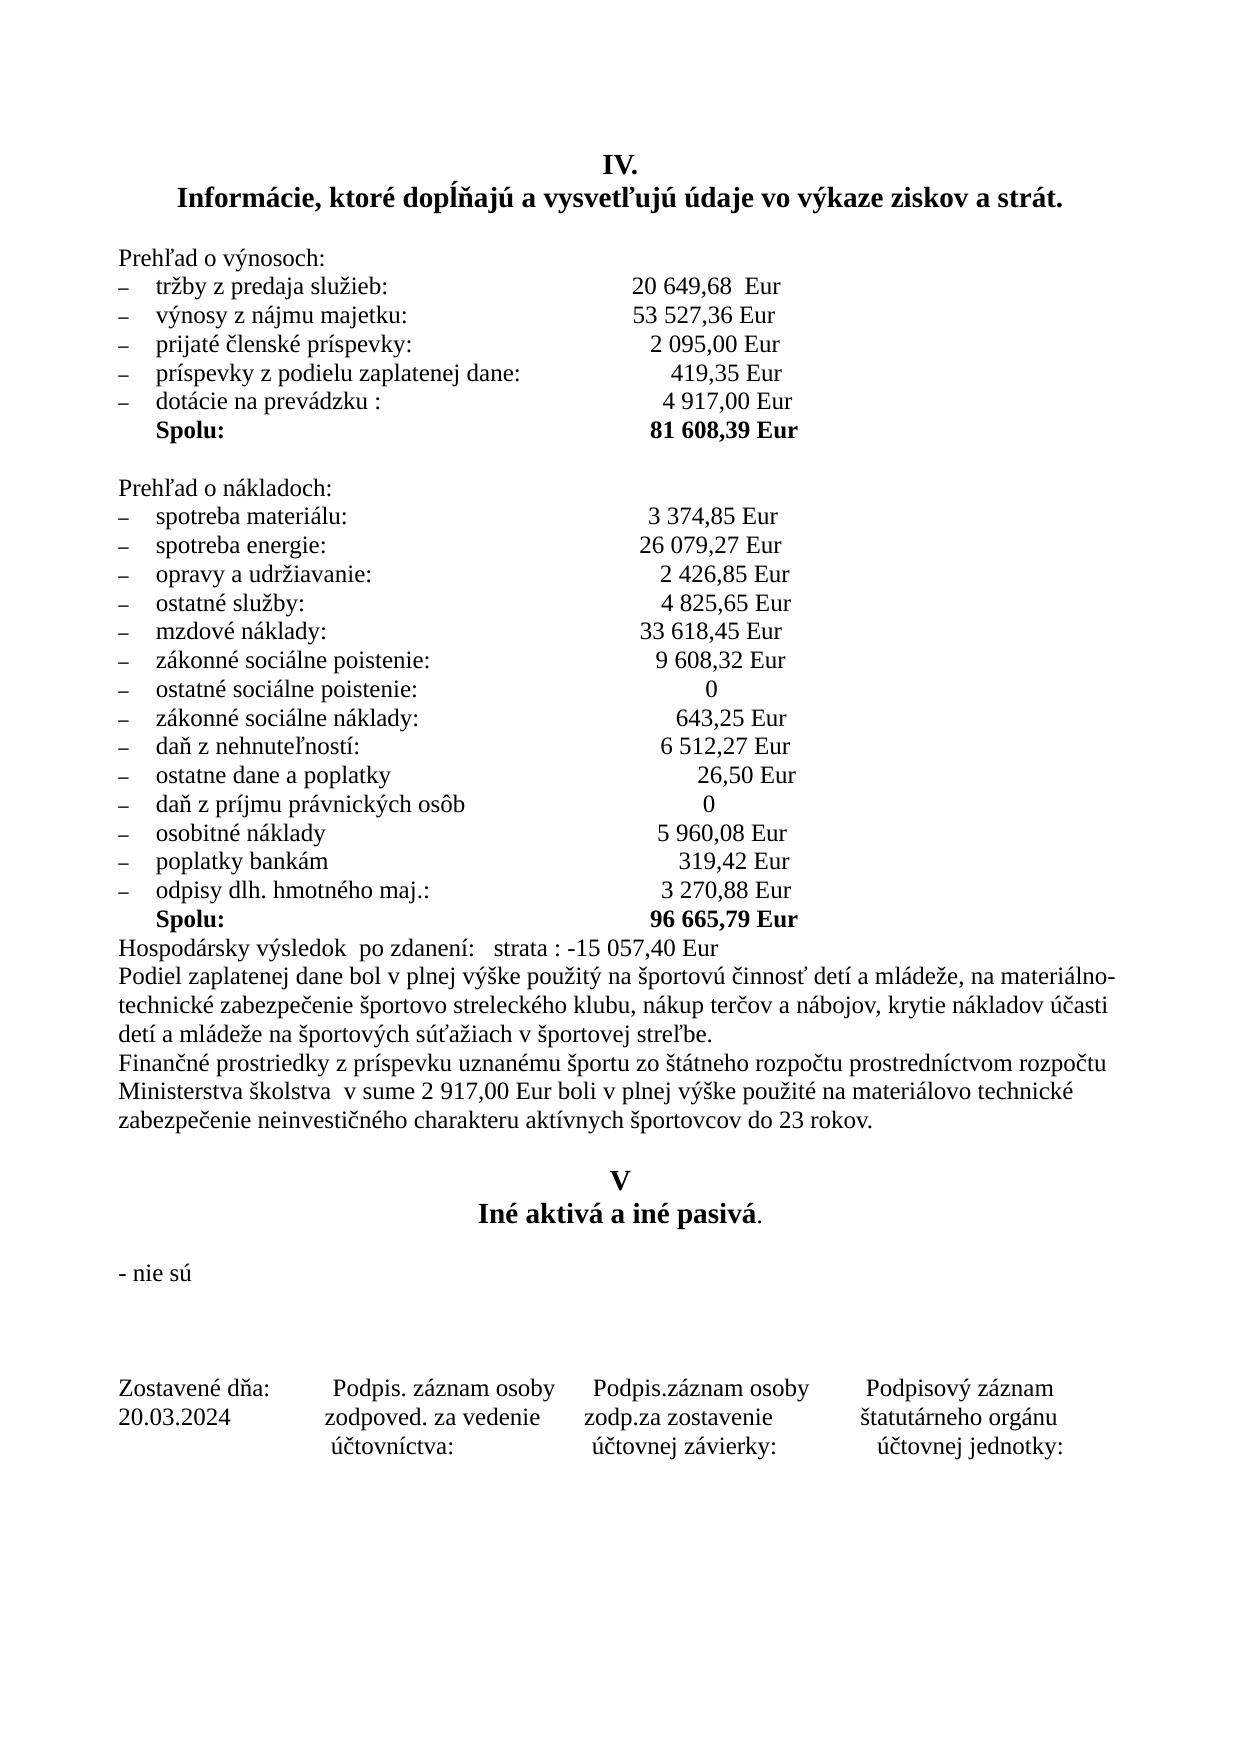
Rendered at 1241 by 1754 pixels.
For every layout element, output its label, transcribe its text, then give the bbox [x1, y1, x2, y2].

list ostatné sociálne poistenie: 0 [118, 674, 1122, 703]
list odpisy dlh. hmotného maj.: 3 270,88 Eur [118, 875, 1122, 904]
text Spolu: 96 665,79 Eur [118, 904, 1122, 933]
text Finančné prostriedky z príspevku uznanému športu zo štátneho rozpočtu prostredníctvom rozpočtu Ministerstva školstva v sume 2 917,00 Eur boli v plnej výške použité na materiálovo technické zabezpečenie neinvestičného charakteru aktívnych športovcov do 23 rokov. [118, 1048, 1122, 1134]
text Iné aktivá a iné pasivá. [118, 1196, 1122, 1230]
text IV. [118, 147, 1122, 180]
list opravy a udržiavanie: 2 426,85 Eur [118, 559, 1122, 588]
text Hospodársky výsledok po zdanení: strata : -15 057,40 Eur [118, 933, 1122, 961]
text Prehľad o výnosoch: [118, 243, 1122, 271]
list dotácie na prevádzku : 4 917,00 Eur [118, 386, 1122, 415]
text Prehľad o nákladoch: [118, 473, 1122, 501]
list poplatky bankám 319,42 Eur [118, 846, 1122, 875]
list osobitné náklady 5 960,08 Eur [118, 818, 1122, 846]
text Informácie, ktoré dopĺňajú a vysvetľujú údaje vo výkaze ziskov a strát. [118, 180, 1122, 214]
list výnosy z nájmu majetku: 53 527,36 Eur [118, 300, 1122, 329]
text Podiel zaplatenej dane bol v plnej výške použitý na športovú činnosť detí a mládeže, na materiálno-technické zabezpečenie športovo streleckého klubu, nákup terčov a nábojov, krytie nákladov účasti detí a mládeže na športových súťažiach v športovej streľbe. [118, 961, 1122, 1048]
text Spolu: 81 608,39 Eur [118, 415, 1122, 444]
list mzdové náklady: 33 618,45 Eur [118, 616, 1122, 645]
list ostatne dane a poplatky 26,50 Eur [118, 760, 1122, 789]
list tržby z predaja služieb: 20 649,68 Eur [118, 271, 1122, 300]
list zákonné sociálne poistenie: 9 608,32 Eur [118, 645, 1122, 674]
text 20.03.2024 zodpoved. za vedenie zodp.za zostavenie štatutárneho orgánu [118, 1402, 1122, 1431]
text - nie sú [118, 1258, 1122, 1287]
list daň z príjmu právnických osôb 0 [118, 789, 1122, 818]
text účtovníctva: účtovnej závierky: účtovnej jednotky: [118, 1431, 1122, 1460]
list spotreba materiálu: 3 374,85 Eur [118, 501, 1122, 530]
list ostatné služby: 4 825,65 Eur [118, 588, 1122, 616]
list prijaté členské príspevky: 2 095,00 Eur [118, 329, 1122, 358]
text V [118, 1163, 1122, 1196]
list príspevky z podielu zaplatenej dane: 419,35 Eur [118, 358, 1122, 386]
list spotreba energie: 26 079,27 Eur [118, 530, 1122, 559]
list daň z nehnuteľností: 6 512,27 Eur [118, 731, 1122, 760]
text Zostavené dňa: Podpis. záznam osoby Podpis.záznam osoby Podpisový záznam [118, 1373, 1122, 1402]
list zákonné sociálne náklady: 643,25 Eur [118, 703, 1122, 731]
